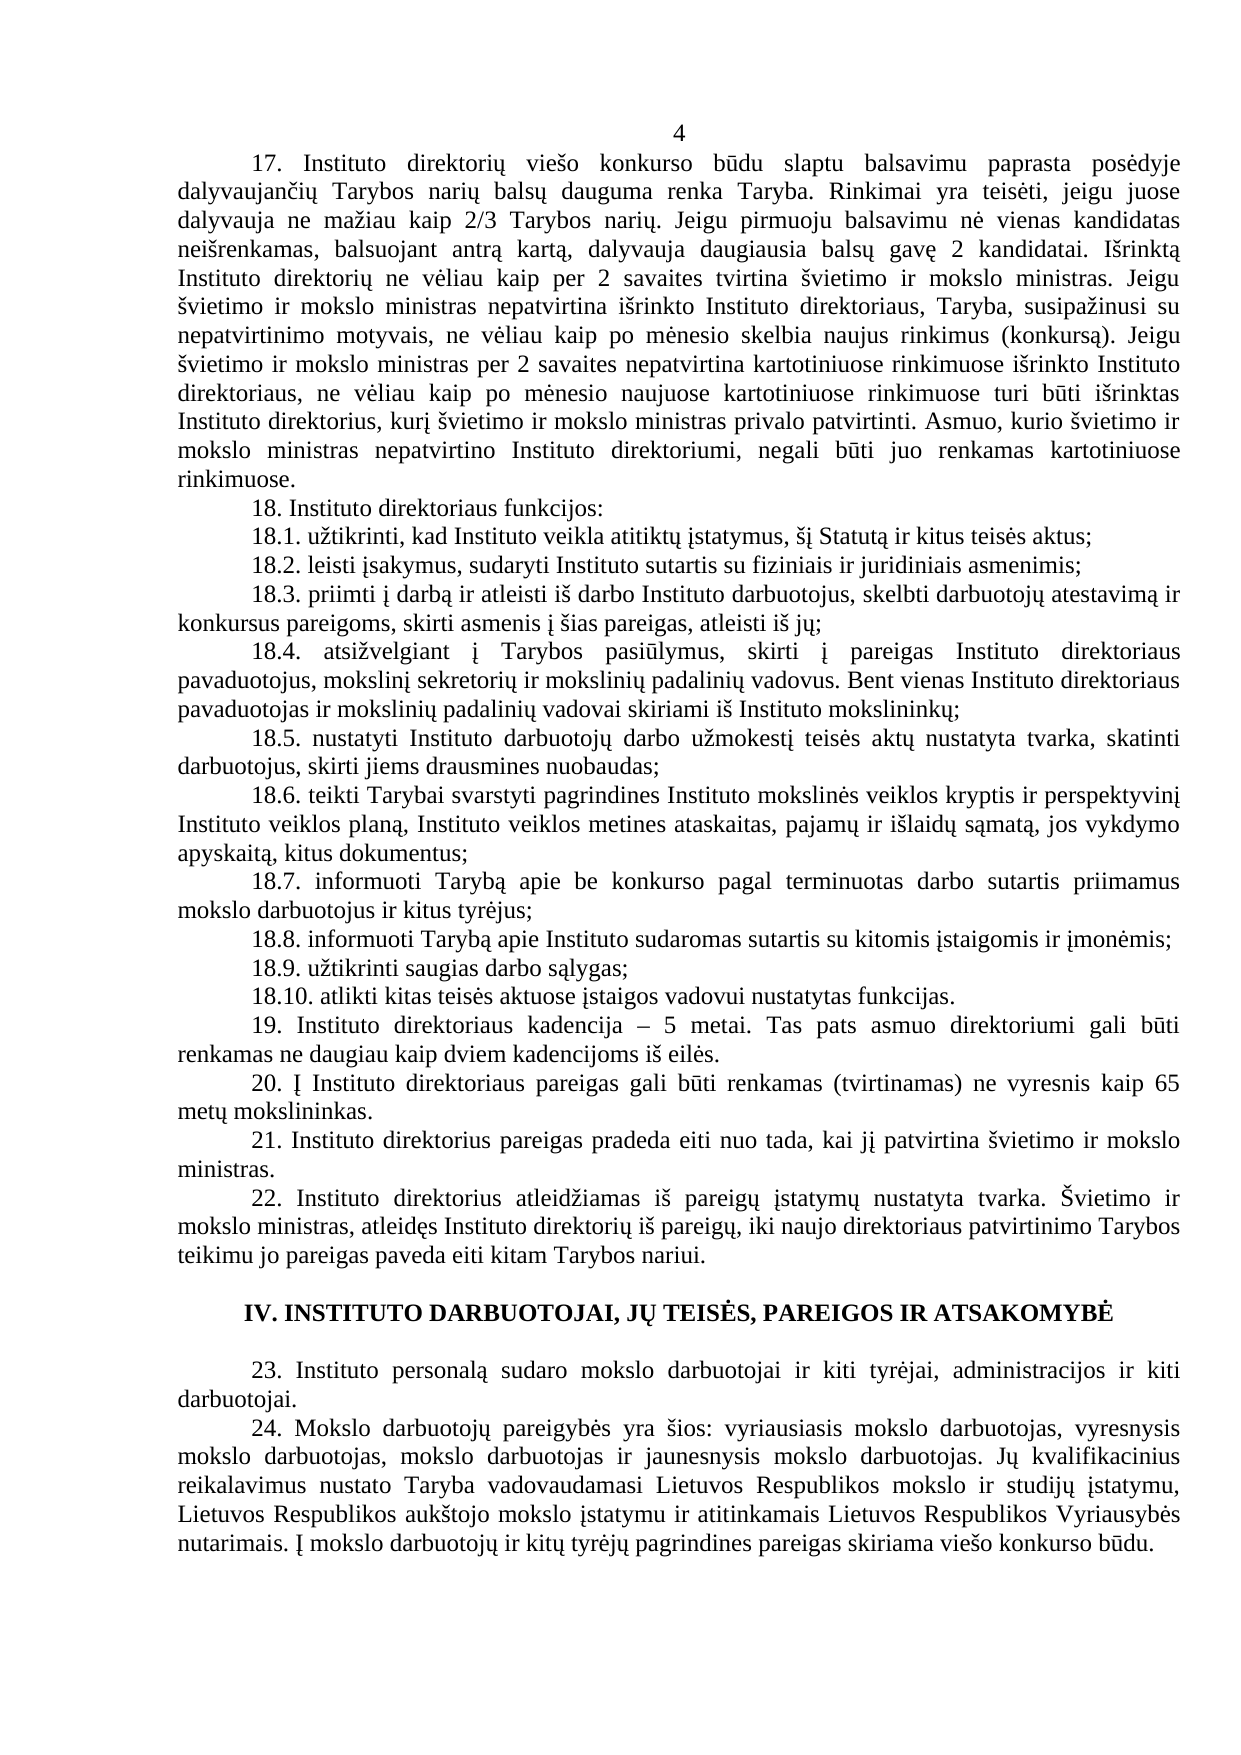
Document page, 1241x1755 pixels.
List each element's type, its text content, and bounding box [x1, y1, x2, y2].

text 18.8. informuoti Tarybą apie Instituto sudaromas sutartis su kitomis įstaigomis ir įmonėmis; [177, 924, 1181, 953]
text 18.4. atsižvelgiant į Tarybos pasiūlymus, skirti į pareigas Instituto direktoriaus pavaduotojus, mokslinį sekretorių ir mokslinių padalinių vadovus. Bent vienas Instituto direktoriaus pavaduotojas ir mokslinių padalinių vadovai skiriami iš Instituto mokslininkų; [177, 636, 1181, 723]
text 22. Instituto direktorius atleidžiamas iš pareigų įstatymų nustatyta tvarka. Švietimo ir mokslo ministras, atleidęs Instituto direktorių iš pareigų, iki naujo direktoriaus patvirtinimo Tarybos teikimu jo pareigas paveda eiti kitam Tarybos nariui. [177, 1183, 1181, 1269]
text 19. Instituto direktoriaus kadencija – 5 metai. Tas pats asmuo direktoriumi gali būti renkamas ne daugiau kaip dviem kadencijoms iš eilės. [177, 1010, 1181, 1068]
text 17. Instituto direktorių viešo konkurso būdu slaptu balsavimu paprasta posėdyje dalyvaujančių Tarybos narių balsų dauguma renka Taryba. Rinkimai yra teisėti, jeigu juose dalyvauja ne mažiau kaip 2/3 Tarybos narių. Jeigu pirmuoju balsavimu nė vienas kandidatas neišrenkamas, balsuojant antrą kartą, dalyvauja daugiausia balsų gavę 2 kandidatai. Išrinktą Instituto direktorių ne vėliau kaip per 2 savaites tvirtina švietimo ir mokslo ministras. Jeigu švietimo ir mokslo ministras nepatvirtina išrinkto Instituto direktoriaus, Taryba, susipažinusi su nepatvirtinimo motyvais, ne vėliau kaip po mėnesio skelbia naujus rinkimus (konkursą). Jeigu švietimo ir mokslo ministras per 2 savaites nepatvirtina kartotiniuose rinkimuose išrinkto Instituto direktoriaus, ne vėliau kaip po mėnesio naujuose kartotiniuose rinkimuose turi būti išrinktas Instituto direktorius, kurį švietimo ir mokslo ministras privalo patvirtinti. Asmuo, kurio švietimo ir mokslo ministras nepatvirtino Instituto direktoriumi, negali būti juo renkamas kartotiniuose rinkimuose. [177, 148, 1181, 493]
text 18.1. užtikrinti, kad Instituto veikla atitiktų įstatymus, šį Statutą ir kitus teisės aktus; [177, 521, 1181, 550]
text 18.10. atlikti kitas teisės aktuose įstaigos vadovui nustatytas funkcijas. [177, 981, 1181, 1010]
text 21. Instituto direktorius pareigas pradeda eiti nuo tada, kai jį patvirtina švietimo ir mokslo ministras. [177, 1125, 1181, 1183]
text 18.3. priimti į darbą ir atleisti iš darbo Instituto darbuotojus, skelbti darbuotojų atestavimą ir konkursus pareigoms, skirti asmenis į šias pareigas, atleisti iš jų; [177, 579, 1181, 636]
text 18.6. teikti Tarybai svarstyti pagrindines Instituto mokslinės veiklos kryptis ir perspektyvinį Instituto veiklos planą, Instituto veiklos metines ataskaitas, pajamų ir išlaidų sąmatą, jos vykdymo apyskaitą, kitus dokumentus; [177, 780, 1181, 866]
text 18. Instituto direktoriaus funkcijos: [177, 493, 1181, 521]
text 18.7. informuoti Tarybą apie be konkurso pagal terminuotas darbo sutartis priimamus mokslo darbuotojus ir kitus tyrėjus; [177, 866, 1181, 924]
text 18.5. nustatyti Instituto darbuotojų darbo užmokestį teisės aktų nustatyta tvarka, skatinti darbuotojus, skirti jiems drausmines nuobaudas; [177, 723, 1181, 780]
text 24. Mokslo darbuotojų pareigybės yra šios: vyriausiasis mokslo darbuotojas, vyresnysis mokslo darbuotojas, mokslo darbuotojas ir jaunesnysis mokslo darbuotojas. Jų kvalifikacinius reikalavimus nustato Taryba vadovaudamasi Lietuvos Respublikos mokslo ir studijų įstatymu, Lietuvos Respublikos aukštojo mokslo įstatymu ir atitinkamais Lietuvos Respublikos Vyriausybės nutarimais. Į mokslo darbuotojų ir kitų tyrėjų pagrindines pareigas skiriama viešo konkurso būdu. [177, 1413, 1181, 1556]
text 18.2. leisti įsakymus, sudaryti Instituto sutartis su fiziniais ir juridiniais asmenimis; [177, 550, 1181, 579]
text 20. Į Instituto direktoriaus pareigas gali būti renkamas (tvirtinamas) ne vyresnis kaip 65 metų mokslininkas. [177, 1068, 1181, 1125]
text 18.9. užtikrinti saugias darbo sąlygas; [177, 953, 1181, 981]
text IV. INSTITUTO DARBUOTOJAI, JŲ TEISĖS, PAREIGOS IR ATSAKOMYBĖ [177, 1298, 1181, 1326]
text 23. Instituto personalą sudaro mokslo darbuotojai ir kiti tyrėjai, administracijos ir kiti darbuotojai. [177, 1355, 1181, 1413]
